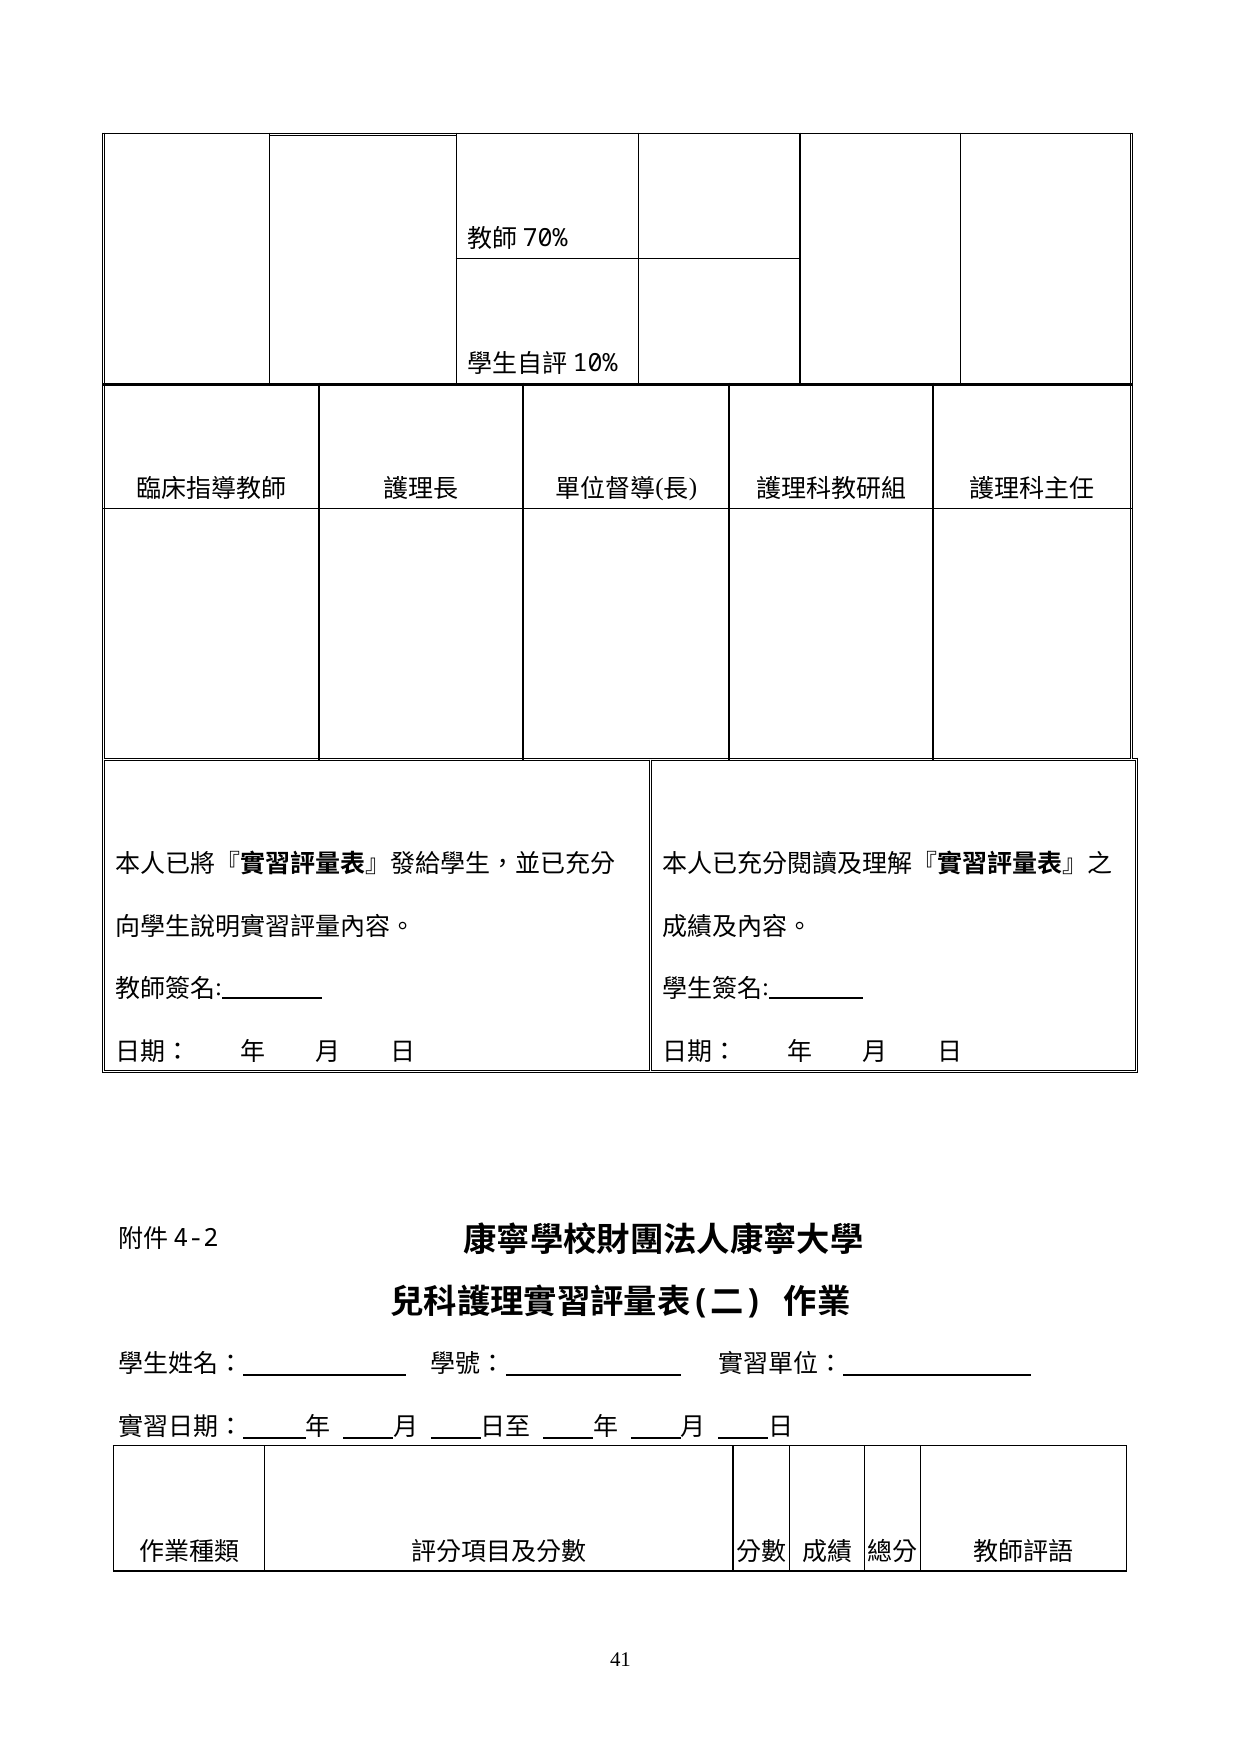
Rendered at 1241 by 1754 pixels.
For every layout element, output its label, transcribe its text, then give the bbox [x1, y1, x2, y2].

table_cell [730, 509, 932, 757]
table_cell [524, 509, 728, 757]
table_cell [1133, 508, 1137, 757]
table_header 作業種類 [114, 1446, 264, 1570]
table_cell [934, 509, 1130, 757]
table_cell [801, 134, 960, 382]
table_cell [320, 509, 522, 757]
table_header 分數 [734, 1446, 789, 1570]
table_cell 護理長 [320, 386, 522, 507]
table_cell 教師70% [457, 134, 638, 257]
table_cell [1133, 133, 1137, 257]
table_cell [1133, 383, 1137, 507]
table_cell [639, 259, 799, 382]
table_cell 單位督導(長) [524, 386, 728, 507]
text 兒科護理實習評量表(二) 作業 [118, 1257, 1122, 1320]
table_header 教師評語 [921, 1446, 1126, 1570]
text 實習日期： 年 月 日至 年 月 日 [118, 1382, 1122, 1445]
table_cell 護理科教研組 [730, 386, 932, 507]
table_cell 護理科主任 [934, 386, 1130, 507]
table_cell 臨床成績 70％ [270, 136, 456, 382]
table_cell [961, 134, 1130, 382]
table_cell [105, 134, 269, 382]
table_header 成績 [790, 1446, 864, 1570]
table_cell 學生自評10% [457, 259, 638, 382]
table_cell [639, 134, 799, 257]
text 學生姓名： 學號： 實習單位： [118, 1320, 1122, 1382]
table_cell 本人已充分閱讀及理解『實習評量表』之成績及內容。 學生簽名: 日期： 年 月 日 [652, 761, 1135, 1070]
table_cell 本人已將『實習評量表』發給學生，並已充分向學生說明實習評量內容。 教師簽名: 日期： 年 月 日 [105, 761, 649, 1070]
text 附件4-2 康寧學校財團法人康寧大學 [118, 1195, 1122, 1257]
table_cell [105, 509, 318, 757]
table_cell 臨床指導教師 [105, 386, 318, 507]
table_header 總分 [865, 1446, 920, 1570]
table_header 評分項目及分數 [265, 1446, 732, 1570]
table_cell [1133, 258, 1137, 382]
